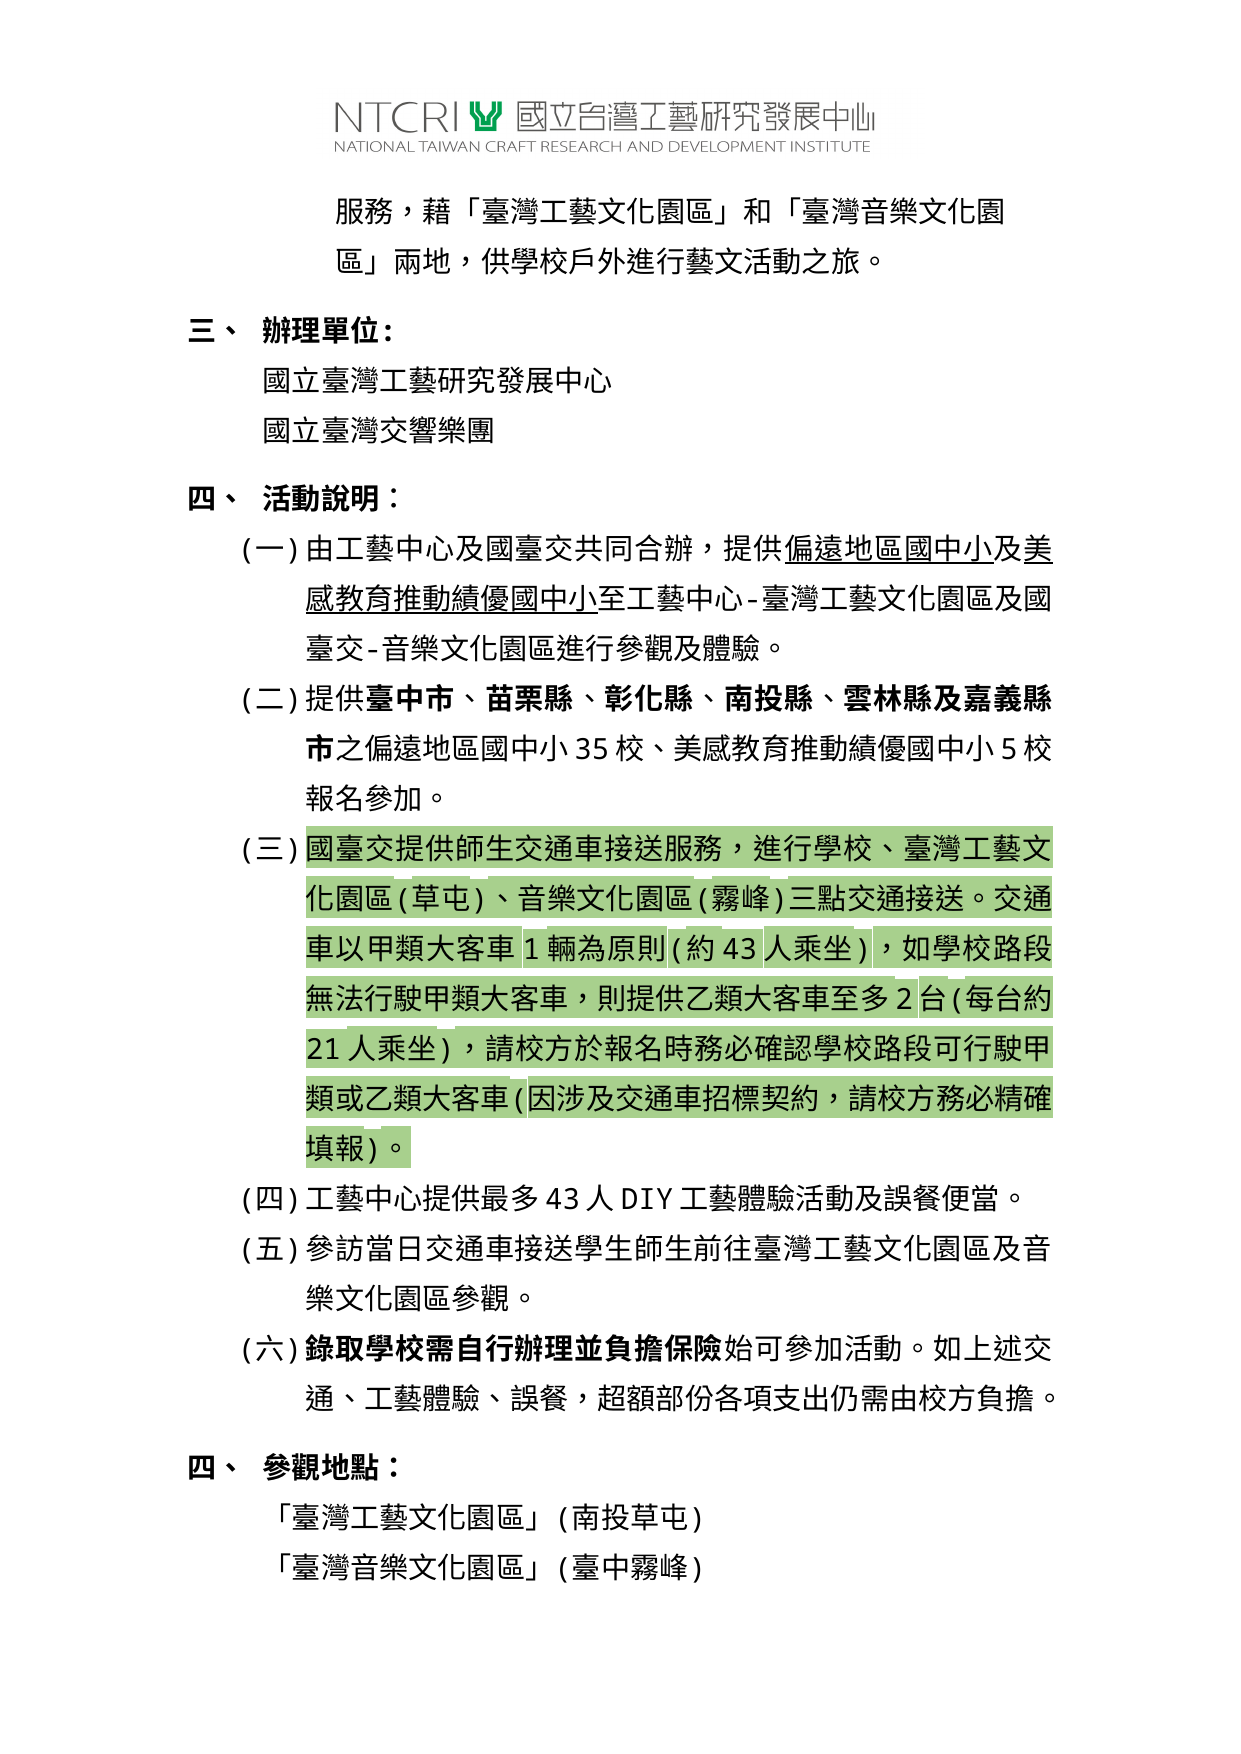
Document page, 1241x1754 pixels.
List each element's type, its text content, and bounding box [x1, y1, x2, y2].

list 國臺交提供師生交通車接送服務，進行學校、臺灣工藝文化園區(草屯)、音樂文化園區(霧峰)三點交通接送。交通車以甲類大客車1輛為原則(約43人乘坐)，如學校路段無法行駛甲類大客車，則提供乙類大客車至多2台(每台約21人乘坐)，請校方於報名時務必確認學校路段可行駛甲類或乙類大客車(因涉及交通車招標契約，請校方務必精確填報)。 [238, 820, 1053, 1170]
text 服務，藉「臺灣工藝文化園區」和「臺灣音樂文化園區」兩地，供學校戶外進行藝文活動之旅。 [335, 182, 1053, 282]
text 「臺灣工藝文化園區」(南投草屯) 「臺灣音樂文化園區」(臺中霧峰) [262, 1488, 1053, 1588]
text 國立臺灣工藝研究發展中心 [262, 351, 1053, 401]
text 國立臺灣交響樂團 [262, 401, 1053, 451]
list 參訪當日交通車接送學生師生前往臺灣工藝文化園區及音樂文化園區參觀。 [238, 1220, 1053, 1320]
list 提供臺中市、苗栗縣、彰化縣、南投縣、雲林縣及嘉義縣市之偏遠地區國中小35校、美感教育推動績優國中小5校報名參加。 [238, 670, 1053, 820]
list 錄取學校需自行辦理並負擔保險始可參加活動。如上述交通、工藝體驗、誤餐，超額部份各項支出仍需由校方負擔。 [238, 1320, 1053, 1420]
list 工藝中心提供最多43人DIY工藝體驗活動及誤餐便當。 [238, 1170, 1053, 1220]
list 辦理單位: [187, 301, 1053, 351]
list 由工藝中心及國臺交共同合辦，提供偏遠地區國中小及美感教育推動績優國中小至工藝中心-臺灣工藝文化園區及國臺交-音樂文化園區進行參觀及體驗。 [238, 520, 1053, 670]
list 參觀地點： [187, 1438, 1053, 1488]
list 活動說明︰ [187, 470, 1053, 520]
